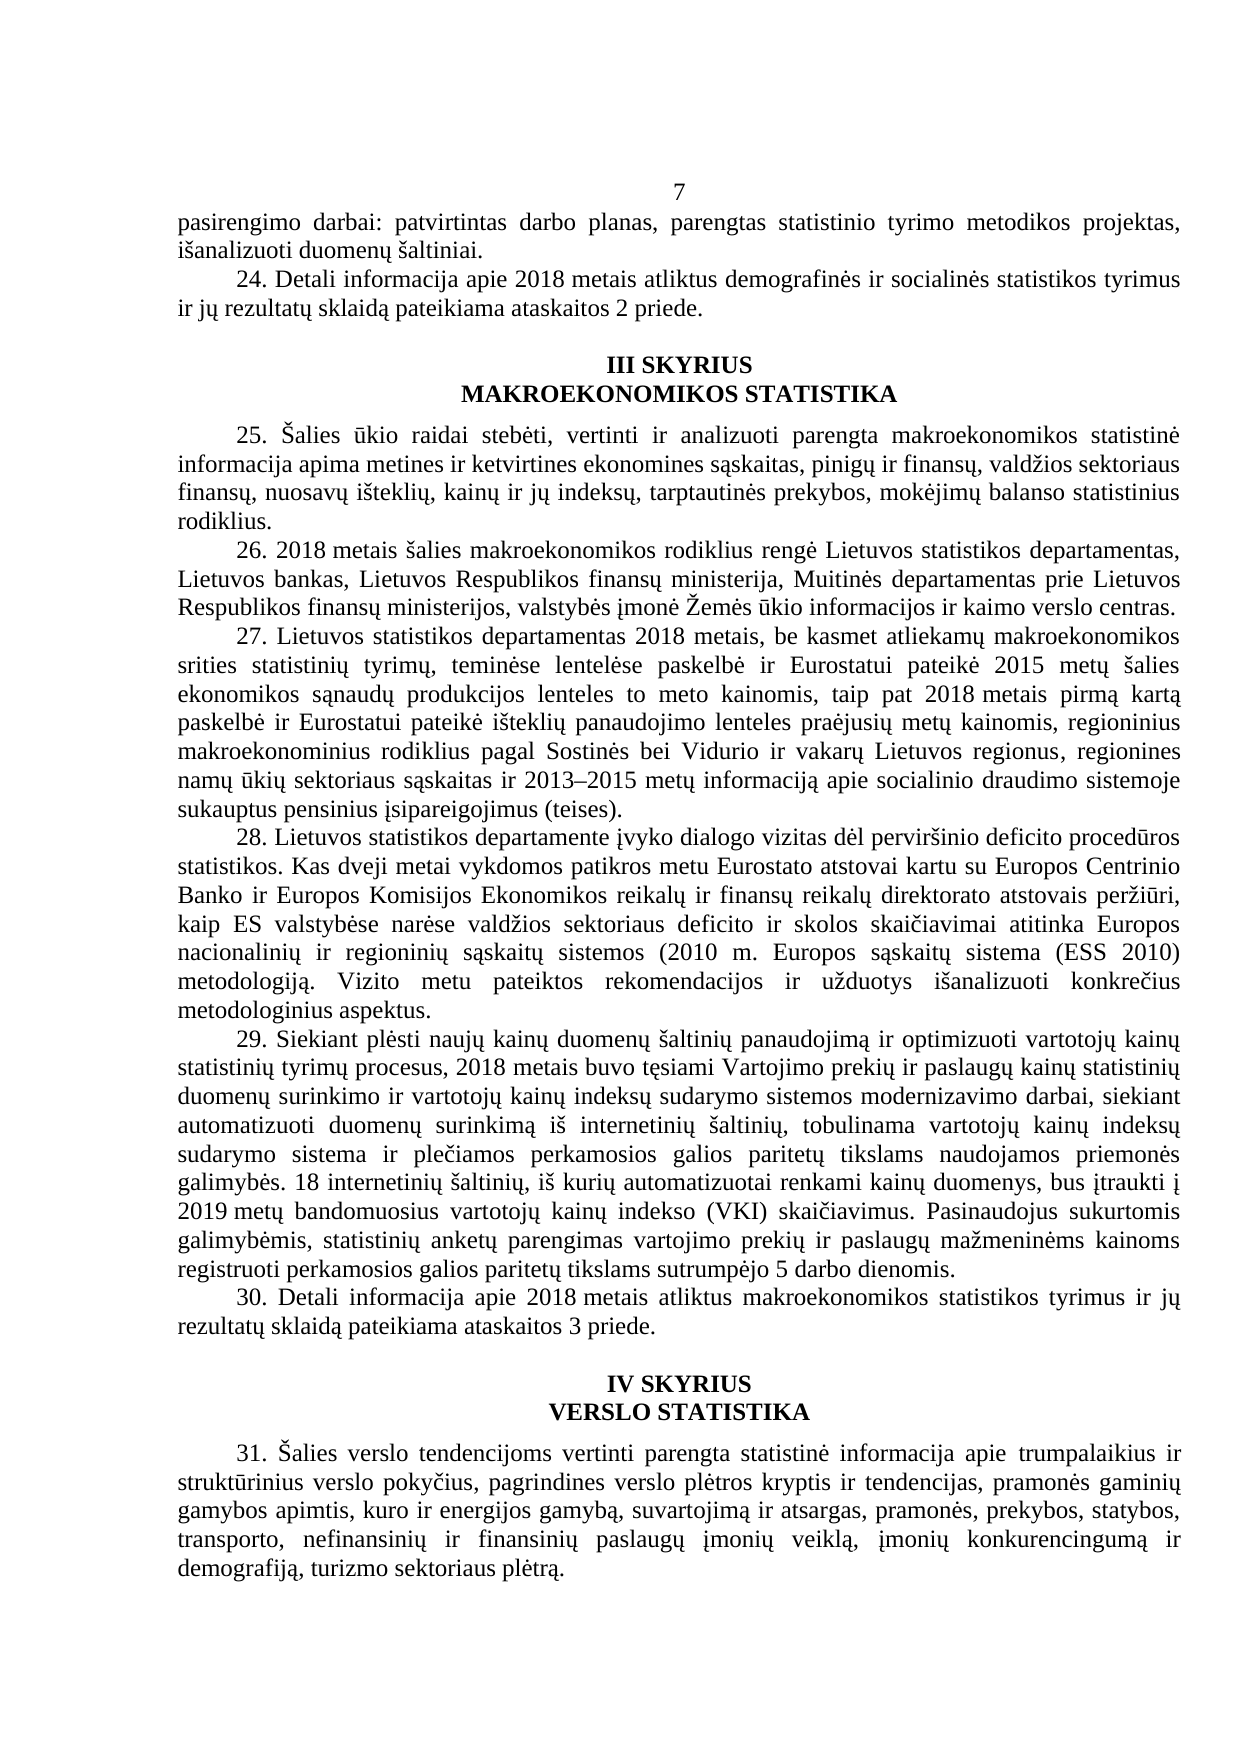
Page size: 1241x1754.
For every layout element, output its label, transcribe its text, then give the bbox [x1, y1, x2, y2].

text 26. 2018 metais šalies makroekonomikos rodiklius rengė Lietuvos statistikos departamentas, Lietuvos bankas, Lietuvos Respublikos finansų ministerija, Muitinės departamentas prie Lietuvos Respublikos finansų ministerijos, valstybės įmonė Žemės ūkio informacijos ir kaimo verslo centras. [177, 535, 1181, 621]
text 28. Lietuvos statistikos departamente įvyko dialogo vizitas dėl perviršinio deficito procedūros statistikos. Kas dveji metai vykdomos patikros metu Eurostato atstovai kartu su Europos Centrinio Banko ir Europos Komisijos Ekonomikos reikalų ir finansų reikalų direktorato atstovais peržiūri, kaip ES valstybėse narėse valdžios sektoriaus deficito ir skolos skaičiavimai atitinka Europos nacionalinių ir regioninių sąskaitų sistemos (2010 m. Europos sąskaitų sistema (ESS 2010) metodologiją. Vizito metu pateiktos rekomendacijos ir užduotys išanalizuoti konkrečius metodologinius aspektus. [177, 822, 1181, 1024]
text 29. Siekiant plėsti naujų kainų duomenų šaltinių panaudojimą ir optimizuoti vartotojų kainų statistinių tyrimų procesus, 2018 metais buvo tęsiami Vartojimo prekių ir paslaugų kainų statistinių duomenų surinkimo ir vartotojų kainų indeksų sudarymo sistemos modernizavimo darbai, siekiant automatizuoti duomenų surinkimą iš internetinių šaltinių, tobulinama vartotojų kainų indeksų sudarymo sistema ir plečiamos perkamosios galios paritetų tikslams naudojamos priemonės galimybės. 18 internetinių šaltinių, iš kurių automatizuotai renkami kainų duomenys, bus įtraukti į 2019 metų bandomuosius vartotojų kainų indekso (VKI) skaičiavimus. Pasinaudojus sukurtomis galimybėmis, statistinių anketų parengimas vartojimo prekių ir paslaugų mažmeninėms kainoms registruoti perkamosios galios paritetų tikslams sutrumpėjo 5 darbo dienomis. [177, 1024, 1181, 1282]
text IV SKYRIUS [177, 1369, 1181, 1397]
text pasirengimo darbai: patvirtintas darbo planas, parengtas statistinio tyrimo metodikos projektas, išanalizuoti duomenų šaltiniai. [177, 207, 1181, 264]
text 30. Detali informacija apie 2018 metais atliktus makroekonomikos statistikos tyrimus ir jų rezultatų sklaidą pateikiama ataskaitos 3 priede. [177, 1282, 1181, 1340]
text 25. Šalies ūkio raidai stebėti, vertinti ir analizuoti parengta makroekonomikos statistinė informacija apima metines ir ketvirtines ekonomines sąskaitas, pinigų ir finansų, valdžios sektoriaus finansų, nuosavų išteklių, kainų ir jų indeksų, tarptautinės prekybos, mokėjimų balanso statistinius rodiklius. [177, 420, 1181, 535]
text III SKYRIUS [177, 350, 1181, 379]
text 24. Detali informacija apie 2018 metais atliktus demografinės ir socialinės statistikos tyrimus ir jų rezultatų sklaidą pateikiama ataskaitos 2 priede. [177, 264, 1181, 322]
text 27. Lietuvos statistikos departamentas 2018 metais, be kasmet atliekamų makroekonomikos srities statistinių tyrimų, teminėse lentelėse paskelbė ir Eurostatui pateikė 2015 metų šalies ekonomikos sąnaudų produkcijos lenteles to meto kainomis, taip pat 2018 metais pirmą kartą paskelbė ir Eurostatui pateikė išteklių panaudojimo lenteles praėjusių metų kainomis, regioninius makroekonominius rodiklius pagal Sostinės bei Vidurio ir vakarų Lietuvos regionus, regionines namų ūkių sektoriaus sąskaitas ir 2013–2015 metų informaciją apie socialinio draudimo sistemoje sukauptus pensinius įsipareigojimus (teises). [177, 621, 1181, 822]
text VERSLO STATISTIKA [177, 1397, 1181, 1426]
text 31. Šalies verslo tendencijoms vertinti parengta statistinė informacija apie trumpalaikius ir struktūrinius verslo pokyčius, pagrindines verslo plėtros kryptis ir tendencijas, pramonės gaminių gamybos apimtis, kuro ir energijos gamybą, suvartojimą ir atsargas, pramonės, prekybos, statybos, transporto, nefinansinių ir finansinių paslaugų įmonių veiklą, įmonių konkurencingumą ir demografiją, turizmo sektoriaus plėtrą. [177, 1438, 1181, 1582]
text MAKROEKONOMIKOS STATISTIKA [177, 379, 1181, 408]
